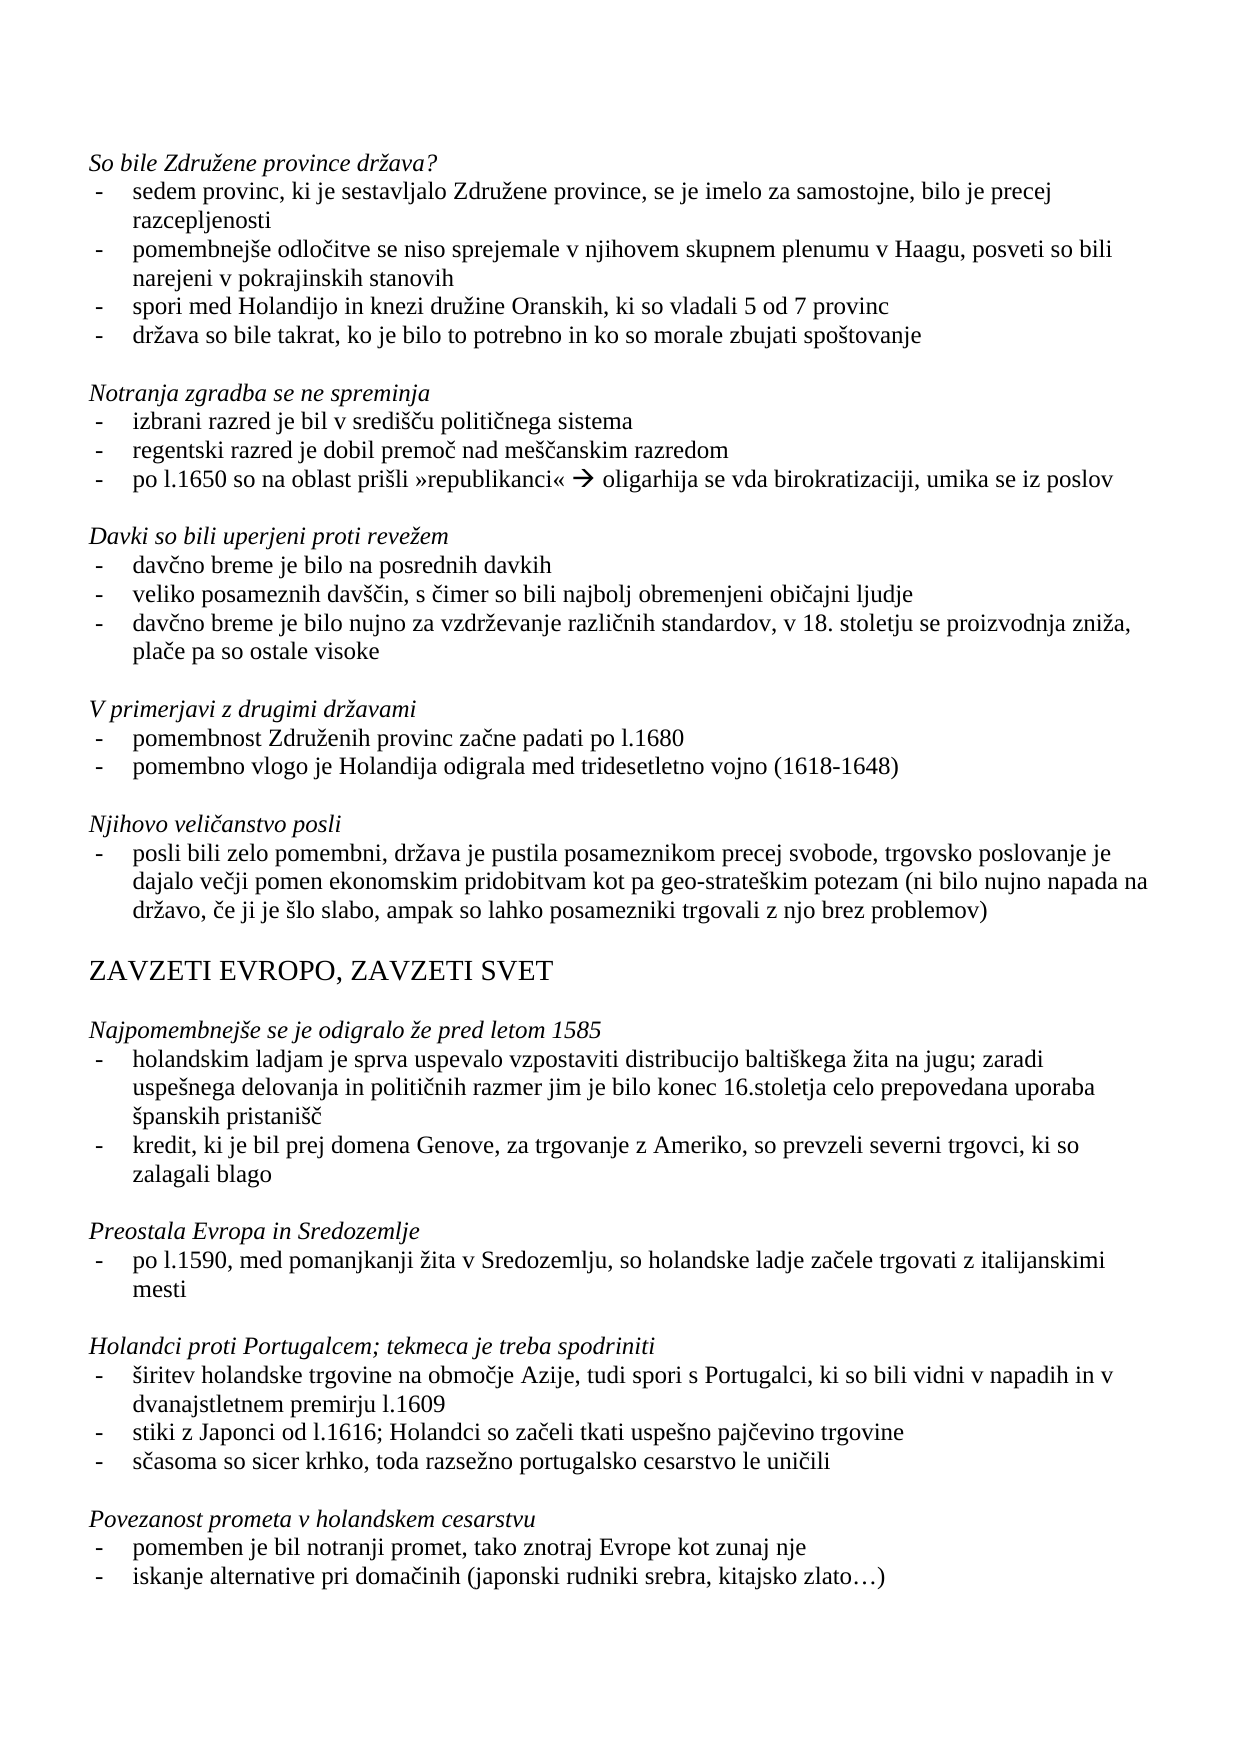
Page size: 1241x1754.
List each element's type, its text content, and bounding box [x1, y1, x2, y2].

list iskanje alternative pri domačinih (japonski rudniki srebra, kitajsko zlato…) [95, 1561, 1152, 1590]
subtitle So bile Združene province država? [89, 148, 1152, 176]
list pomembno vlogo je Holandija odigrala med tridesetletno vojno (1618-1648) [95, 751, 1152, 780]
list širitev holandske trgovine na območje Azije, tudi spori s Portugalci, ki so bili vidni v napadih in v dvanajstletnem premirju l.1609 [95, 1360, 1152, 1417]
list stiki z Japonci od l.1616; Holandci so začeli tkati uspešno pajčevino trgovine [95, 1417, 1152, 1446]
list holandskim ladjam je sprva uspevalo vzpostaviti distribucijo baltiškega žita na jugu; zaradi uspešnega delovanja in političnih razmer jim je bilo konec 16.stoletja celo prepovedana uporaba španskih pristanišč [95, 1044, 1152, 1130]
list sčasoma so sicer krhko, toda razsežno portugalsko cesarstvo le uničili [95, 1446, 1152, 1475]
list pomembnost Združenih provinc začne padati po l.1680 [95, 723, 1152, 751]
list država so bile takrat, ko je bilo to potrebno in ko so morale zbujati spoštovanje [95, 320, 1152, 349]
list izbrani razred je bil v središču političnega sistema [95, 406, 1152, 435]
subtitle Notranja zgradba se ne spreminja [89, 378, 1152, 406]
list posli bili zelo pomembni, država je pustila posameznikom precej svobode, trgovsko poslovanje je dajalo večji pomen ekonomskim pridobitvam kot pa geo-strateškim potezam (ni bilo nujno napada na državo, če ji je šlo slabo, ampak so lahko posamezniki trgovali z njo brez problemov) [95, 838, 1152, 924]
subtitle Najpomembnejše se je odigralo že pred letom 1585 [89, 1015, 1152, 1044]
subtitle Preostala Evropa in Sredozemlje [89, 1216, 1152, 1245]
list regentski razred je dobil premoč nad meščanskim razredom [95, 435, 1152, 464]
list spori med Holandijo in knezi družine Oranskih, ki so vladali 5 od 7 provinc [95, 291, 1152, 320]
subtitle Povezanost prometa v holandskem cesarstvu [89, 1504, 1152, 1532]
list pomemben je bil notranji promet, tako znotraj Evrope kot zunaj nje [95, 1532, 1152, 1561]
subtitle Holandci proti Portugalcem; tekmeca je treba spodriniti [89, 1331, 1152, 1360]
subtitle ZAVZETI EVROPO, ZAVZETI SVET [89, 953, 1152, 986]
subtitle Davki so bili uperjeni proti revežem [89, 521, 1152, 550]
list davčno breme je bilo na posrednih davkih [95, 550, 1152, 579]
subtitle V primerjavi z drugimi državami [89, 694, 1152, 723]
list kredit, ki je bil prej domena Genove, za trgovanje z Ameriko, so prevzeli severni trgovci, ki so zalagali blago [95, 1130, 1152, 1187]
list veliko posameznih davščin, s čimer so bili najbolj obremenjeni običajni ljudje [95, 579, 1152, 608]
list davčno breme je bilo nujno za vzdrževanje različnih standardov, v 18. stoletju se proizvodnja zniža, plače pa so ostale visoke [95, 608, 1152, 665]
list pomembnejše odločitve se niso sprejemale v njihovem skupnem plenumu v Haagu, posveti so bili narejeni v pokrajinskih stanovih [95, 234, 1152, 291]
list sedem provinc, ki je sestavljalo Združene province, se je imelo za samostojne, bilo je precej razcepljenosti [95, 176, 1152, 234]
subtitle Njihovo veličanstvo posli [89, 809, 1152, 838]
list po l.1650 so na oblast prišli »republikanci«  oligarhija se vda birokratizaciji, umika se iz poslov [95, 464, 1152, 493]
list po l.1590, med pomanjkanji žita v Sredozemlju, so holandske ladje začele trgovati z italijanskimi mesti [95, 1245, 1152, 1302]
